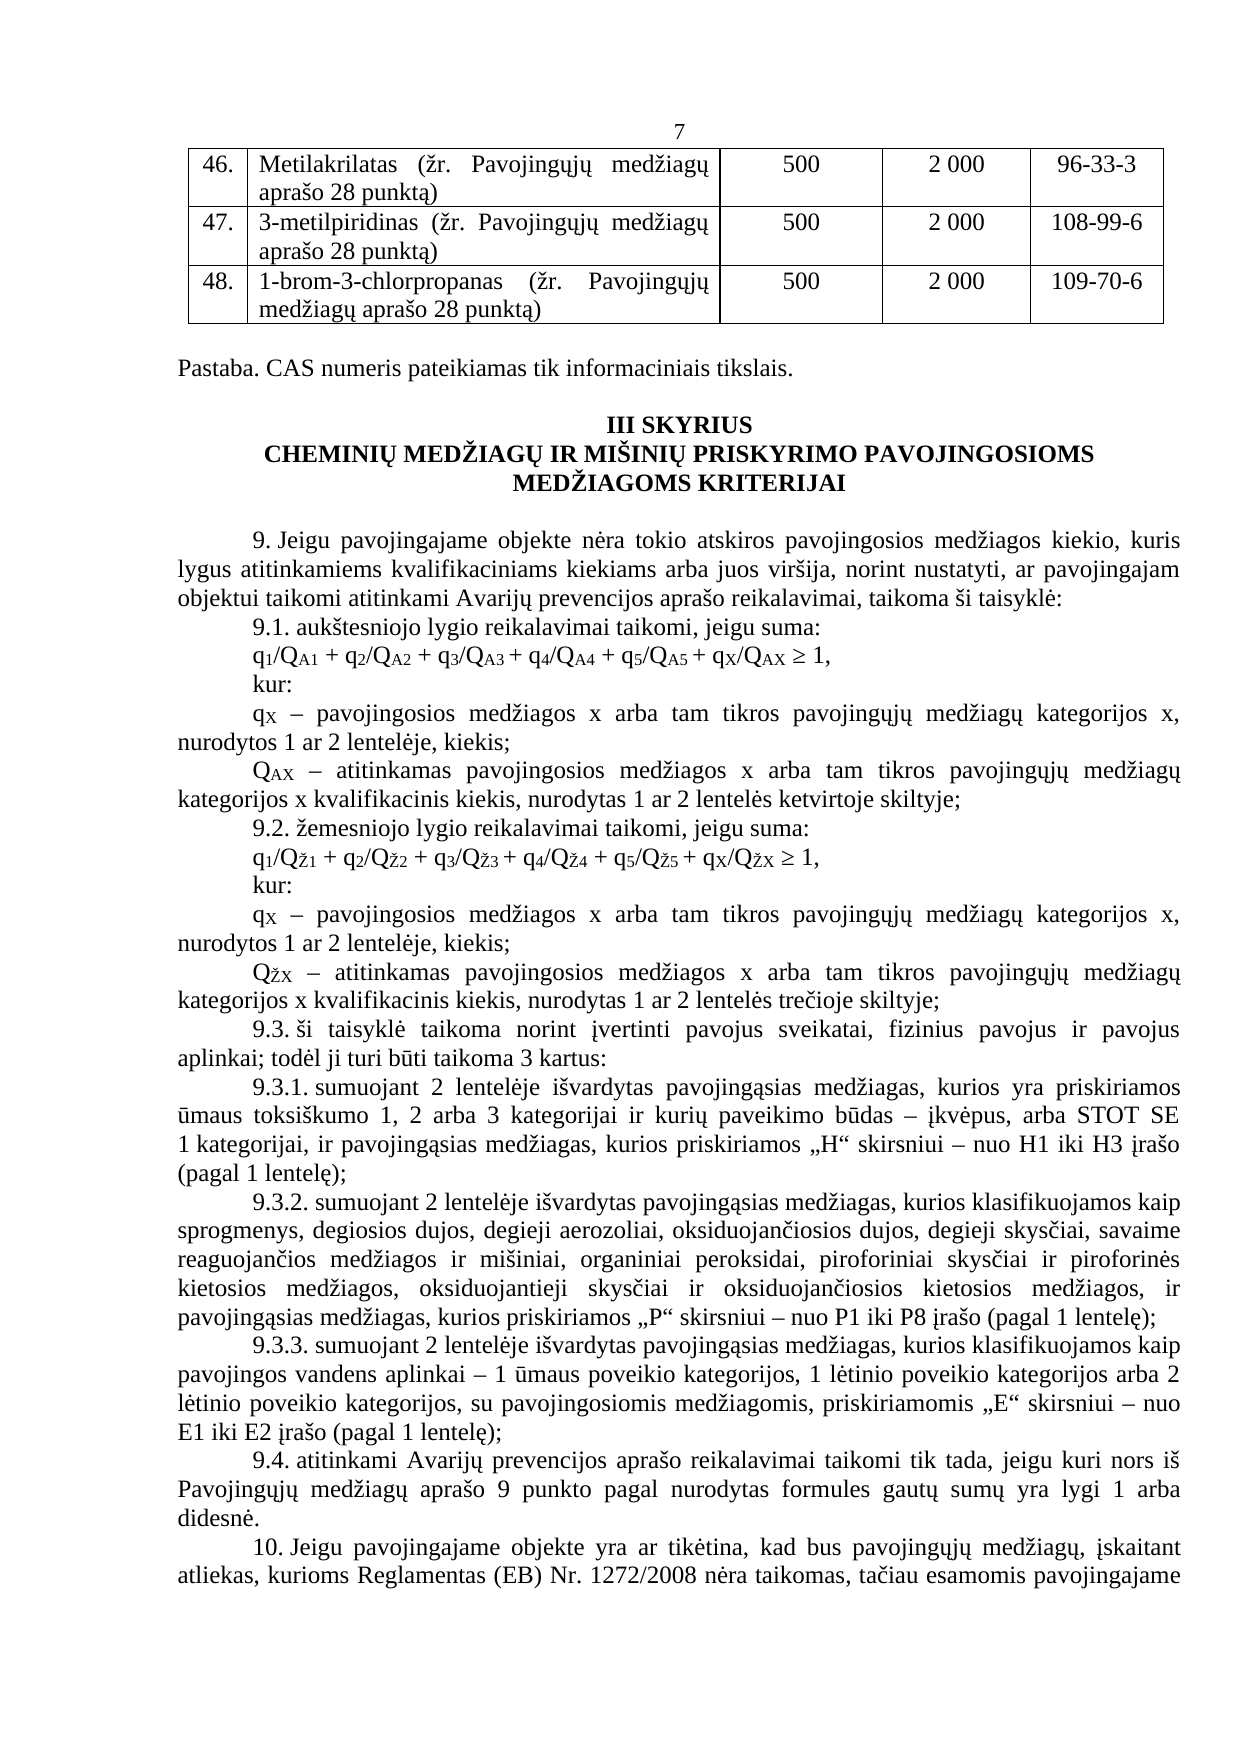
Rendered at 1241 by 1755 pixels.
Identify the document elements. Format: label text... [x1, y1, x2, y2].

table_cell 2 000 [883, 266, 1030, 323]
text q1/QŽ1 + q2/QŽ2 + q3/QŽ3 + q4/QŽ4 + q5/QŽ5 + qX/QŽX ≥ 1, [177, 842, 1181, 871]
table_cell Metilakrilatas (žr. Pavojingųjų medžiagų aprašo 28 punktą) [248, 149, 719, 206]
text QAX – atitinkamas pavojingosios medžiagos x arba tam tikros pavojingųjų medžiagų kategorijos x kvalifikacinis kiekis, nurodytas 1 ar 2 lentelės ketvirtoje skiltyje; [177, 756, 1181, 813]
text qX – pavojingosios medžiagos x arba tam tikros pavojingųjų medžiagų kategorijos x, nurodytos 1 ar 2 lentelėje, kiekis; [177, 698, 1181, 756]
table_cell 48. [189, 266, 247, 323]
text 9.3. ši taisyklė taikoma norint įvertinti pavojus sveikatai, fizinius pavojus ir pavojus aplinkai; todėl ji turi būti taikoma 3 kartus: [177, 1014, 1181, 1072]
table_cell 2 000 [883, 207, 1030, 265]
table_cell 1-brom-3-chlorpropanas (žr. Pavojingųjų medžiagų aprašo 28 punktą) [248, 266, 719, 323]
text kur: [177, 669, 1181, 698]
text 10. Jeigu pavojingajame objekte yra ar tikėtina, kad bus pavojingųjų medžiagų, įskaitant atliekas, kurioms Reglamentas (EB) Nr. 1272/2008 nėra taikomas, tačiau esamomis pavojingajame [177, 1532, 1181, 1589]
text 9.3.3. sumuojant 2 lentelėje išvardytas pavojingąsias medžiagas, kurios klasifikuojamos kaip pavojingos vandens aplinkai – 1 ūmaus poveikio kategorijos, 1 lėtinio poveikio kategorijos arba 2 lėtinio poveikio kategorijos, su pavojingosiomis medžiagomis, priskiriamomis „E“ skirsniui – nuo E1 iki E2 įrašo (pagal 1 lentelę); [177, 1331, 1181, 1446]
text 9.3.2. sumuojant 2 lentelėje išvardytas pavojingąsias medžiagas, kurios klasifikuojamos kaip sprogmenys, degiosios dujos, degieji aerozoliai, oksiduojančiosios dujos, degieji skysčiai, savaime reaguojančios medžiagos ir mišiniai, organiniai peroksidai, piroforiniai skysčiai ir piroforinės kietosios medžiagos, oksiduojantieji skysčiai ir oksiduojančiosios kietosios medžiagos, ir pavojingąsias medžiagas, kurios priskiriamos „P“ skirsniui – nuo P1 iki P8 įrašo (pagal 1 lentelę); [177, 1187, 1181, 1331]
table_cell 3-metilpiridinas (žr. Pavojingųjų medžiagų aprašo 28 punktą) [248, 207, 719, 265]
table_cell 109-70-6 [1031, 266, 1163, 323]
text CHEMINIŲ MEDŽIAGŲ IR MIŠINIŲ PRISKYRIMO PAVOJINGOSIOMS MEDŽIAGOMS KRITERIJAI [177, 439, 1181, 497]
table_cell 46. [189, 149, 247, 206]
text 9.2. žemesniojo lygio reikalavimai taikomi, jeigu suma: [177, 813, 1181, 842]
table_cell 500 [721, 266, 882, 323]
text 9. Jeigu pavojingajame objekte nėra tokio atskiros pavojingosios medžiagos kiekio, kuris lygus atitinkamiems kvalifikaciniams kiekiams arba juos viršija, norint nustatyti, ar pavojingajam objektui taikomi atitinkami Avarijų prevencijos aprašo reikalavimai, taikoma ši taisyklė: [177, 526, 1181, 612]
table_cell 96-33-3 [1031, 149, 1163, 206]
text kur: [177, 871, 1181, 899]
table_cell 500 [721, 207, 882, 265]
text 9.1. aukštesniojo lygio reikalavimai taikomi, jeigu suma: [177, 612, 1181, 641]
table_cell 2 000 [883, 149, 1030, 206]
text q1/QA1 + q2/QA2 + q3/QA3 + q4/QA4 + q5/QA5 + qX/QAX ≥ 1, [177, 641, 1181, 669]
text QŽX – atitinkamas pavojingosios medžiagos x arba tam tikros pavojingųjų medžiagų kategorijos x kvalifikacinis kiekis, nurodytas 1 ar 2 lentelės trečioje skiltyje; [177, 957, 1181, 1014]
text 9.4. atitinkami Avarijų prevencijos aprašo reikalavimai taikomi tik tada, jeigu kuri nors iš Pavojingųjų medžiagų aprašo 9 punkto pagal nurodytas formules gautų sumų yra lygi 1 arba didesnė. [177, 1446, 1181, 1532]
text qX – pavojingosios medžiagos x arba tam tikros pavojingųjų medžiagų kategorijos x, nurodytos 1 ar 2 lentelėje, kiekis; [177, 899, 1181, 957]
text Pastaba. CAS numeris pateikiamas tik informaciniais tikslais. [177, 353, 1181, 382]
table_cell 108-99-6 [1031, 207, 1163, 265]
text 9.3.1. sumuojant 2 lentelėje išvardytas pavojingąsias medžiagas, kurios yra priskiriamos ūmaus toksiškumo 1, 2 arba 3 kategorijai ir kurių paveikimo būdas – įkvėpus, arba STOT SE 1 kategorijai, ir pavojingąsias medžiagas, kurios priskiriamos „H“ skirsniui – nuo H1 iki H3 įrašo (pagal 1 lentelę); [177, 1072, 1181, 1187]
table_cell 47. [189, 207, 247, 265]
text III SKYRIUS [177, 411, 1181, 439]
table_cell 500 [721, 149, 882, 206]
